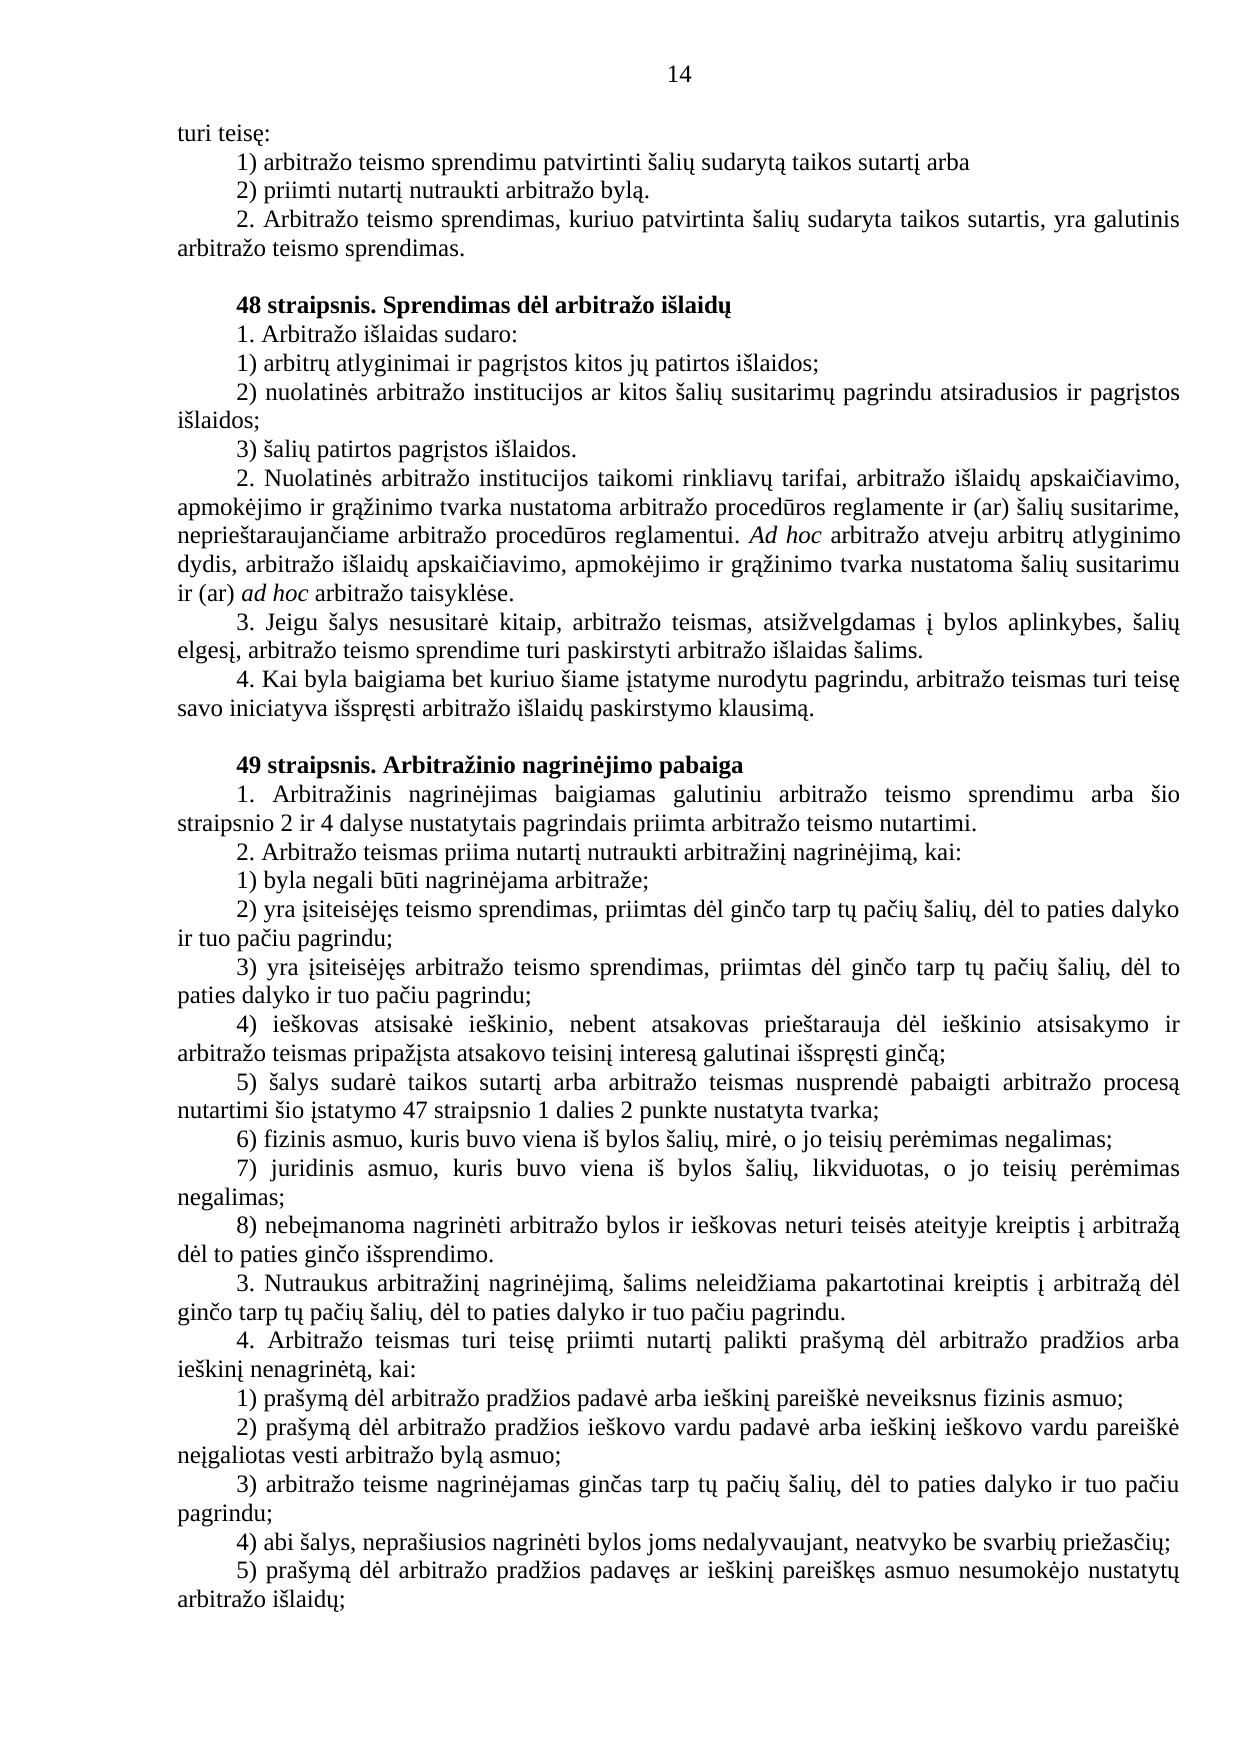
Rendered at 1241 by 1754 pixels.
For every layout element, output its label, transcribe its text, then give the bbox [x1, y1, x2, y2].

text 2) yra įsiteisėjęs teismo sprendimas, priimtas dėl ginčo tarp tų pačių šalių, dėl to paties dalyko ir tuo pačiu pagrindu; [177, 894, 1181, 952]
text 2) prašymą dėl arbitražo pradžios ieškovo vardu padavė arba ieškinį ieškovo vardu pareiškė neįgaliotas vesti arbitražo bylą asmuo; [177, 1412, 1181, 1469]
text 2) priimti nutartį nutraukti arbitražo bylą. [177, 176, 1181, 204]
text 2. Arbitražo teismo sprendimas, kuriuo patvirtinta šalių sudaryta taikos sutartis, yra galutinis arbitražo teismo sprendimas. [177, 204, 1181, 262]
text 1) arbitražo teismo sprendimu patvirtinti šalių sudarytą taikos sutartį arba [177, 147, 1181, 176]
text 2) nuolatinės arbitražo institucijos ar kitos šalių susitarimų pagrindu atsiradusios ir pagrįstos išlaidos; [177, 377, 1181, 434]
text 7) juridinis asmuo, kuris buvo viena iš bylos šalių, likviduotas, o jo teisių perėmimas negalimas; [177, 1153, 1181, 1211]
text 3. Jeigu šalys nesusitarė kitaip, arbitražo teismas, atsižvelgdamas į bylos aplinkybes, šalių elgesį, arbitražo teismo sprendime turi paskirstyti arbitražo išlaidas šalims. [177, 607, 1181, 664]
text 48 straipsnis. Sprendimas dėl arbitražo išlaidų [177, 291, 1181, 319]
text 6) fizinis asmuo, kuris buvo viena iš bylos šalių, mirė, o jo teisių perėmimas negalimas; [177, 1124, 1181, 1153]
text 3) arbitražo teisme nagrinėjamas ginčas tarp tų pačių šalių, dėl to paties dalyko ir tuo pačiu pagrindu; [177, 1469, 1181, 1527]
text 4) ieškovas atsisakė ieškinio, nebent atsakovas prieštarauja dėl ieškinio atsisakymo ir arbitražo teismas pripažįsta atsakovo teisinį interesą galutinai išspręsti ginčą; [177, 1009, 1181, 1067]
text 3. Nutraukus arbitražinį nagrinėjimą, šalims neleidžiama pakartotinai kreiptis į arbitražą dėl ginčo tarp tų pačių šalių, dėl to paties dalyko ir tuo pačiu pagrindu. [177, 1268, 1181, 1326]
text turi teisę: [177, 118, 1181, 147]
text 4. Arbitražo teismas turi teisę priimti nutartį palikti prašymą dėl arbitražo pradžios arba ieškinį nenagrinėtą, kai: [177, 1326, 1181, 1383]
text 1. Arbitražinis nagrinėjimas baigiamas galutiniu arbitražo teismo sprendimu arba šio straipsnio 2 ir 4 dalyse nustatytais pagrindais priimta arbitražo teismo nutartimi. [177, 779, 1181, 837]
text 4. Kai byla baigiama bet kuriuo šiame įstatyme nurodytu pagrindu, arbitražo teismas turi teisę savo iniciatyva išspręsti arbitražo išlaidų paskirstymo klausimą. [177, 664, 1181, 722]
text 1) arbitrų atlyginimai ir pagrįstos kitos jų patirtos išlaidos; [177, 348, 1181, 377]
text 49 straipsnis. Arbitražinio nagrinėjimo pabaiga [177, 751, 1181, 779]
text 5) šalys sudarė taikos sutartį arba arbitražo teismas nusprendė pabaigti arbitražo procesą nutartimi šio įstatymo 47 straipsnio 1 dalies 2 punkte nustatyta tvarka; [177, 1067, 1181, 1124]
text 1) byla negali būti nagrinėjama arbitraže; [177, 866, 1181, 894]
text 3) šalių patirtos pagrįstos išlaidos. [177, 434, 1181, 463]
text 8) nebeįmanoma nagrinėti arbitražo bylos ir ieškovas neturi teisės ateityje kreiptis į arbitražą dėl to paties ginčo išsprendimo. [177, 1211, 1181, 1268]
text 1) prašymą dėl arbitražo pradžios padavė arba ieškinį pareiškė neveiksnus fizinis asmuo; [177, 1383, 1181, 1412]
text 3) yra įsiteisėjęs arbitražo teismo sprendimas, priimtas dėl ginčo tarp tų pačių šalių, dėl to paties dalyko ir tuo pačiu pagrindu; [177, 952, 1181, 1009]
text 2. Arbitražo teismas priima nutartį nutraukti arbitražinį nagrinėjimą, kai: [177, 837, 1181, 866]
text 2. Nuolatinės arbitražo institucijos taikomi rinkliavų tarifai, arbitražo išlaidų apskaičiavimo, apmokėjimo ir grąžinimo tvarka nustatoma arbitražo procedūros reglamente ir (ar) šalių susitarime, neprieštaraujančiame arbitražo procedūros reglamentui. Ad hoc arbitražo atveju arbitrų atlyginimo dydis, arbitražo išlaidų apskaičiavimo, apmokėjimo ir grąžinimo tvarka nustatoma šalių susitarimu ir (ar) ad hoc arbitražo taisyklėse. [177, 463, 1181, 607]
text 1. Arbitražo išlaidas sudaro: [177, 319, 1181, 348]
text 5) prašymą dėl arbitražo pradžios padavęs ar ieškinį pareiškęs asmuo nesumokėjo nustatytų arbitražo išlaidų; [177, 1556, 1181, 1613]
text 4) abi šalys, neprašiusios nagrinėti bylos joms nedalyvaujant, neatvyko be svarbių priežasčių; [177, 1527, 1181, 1556]
